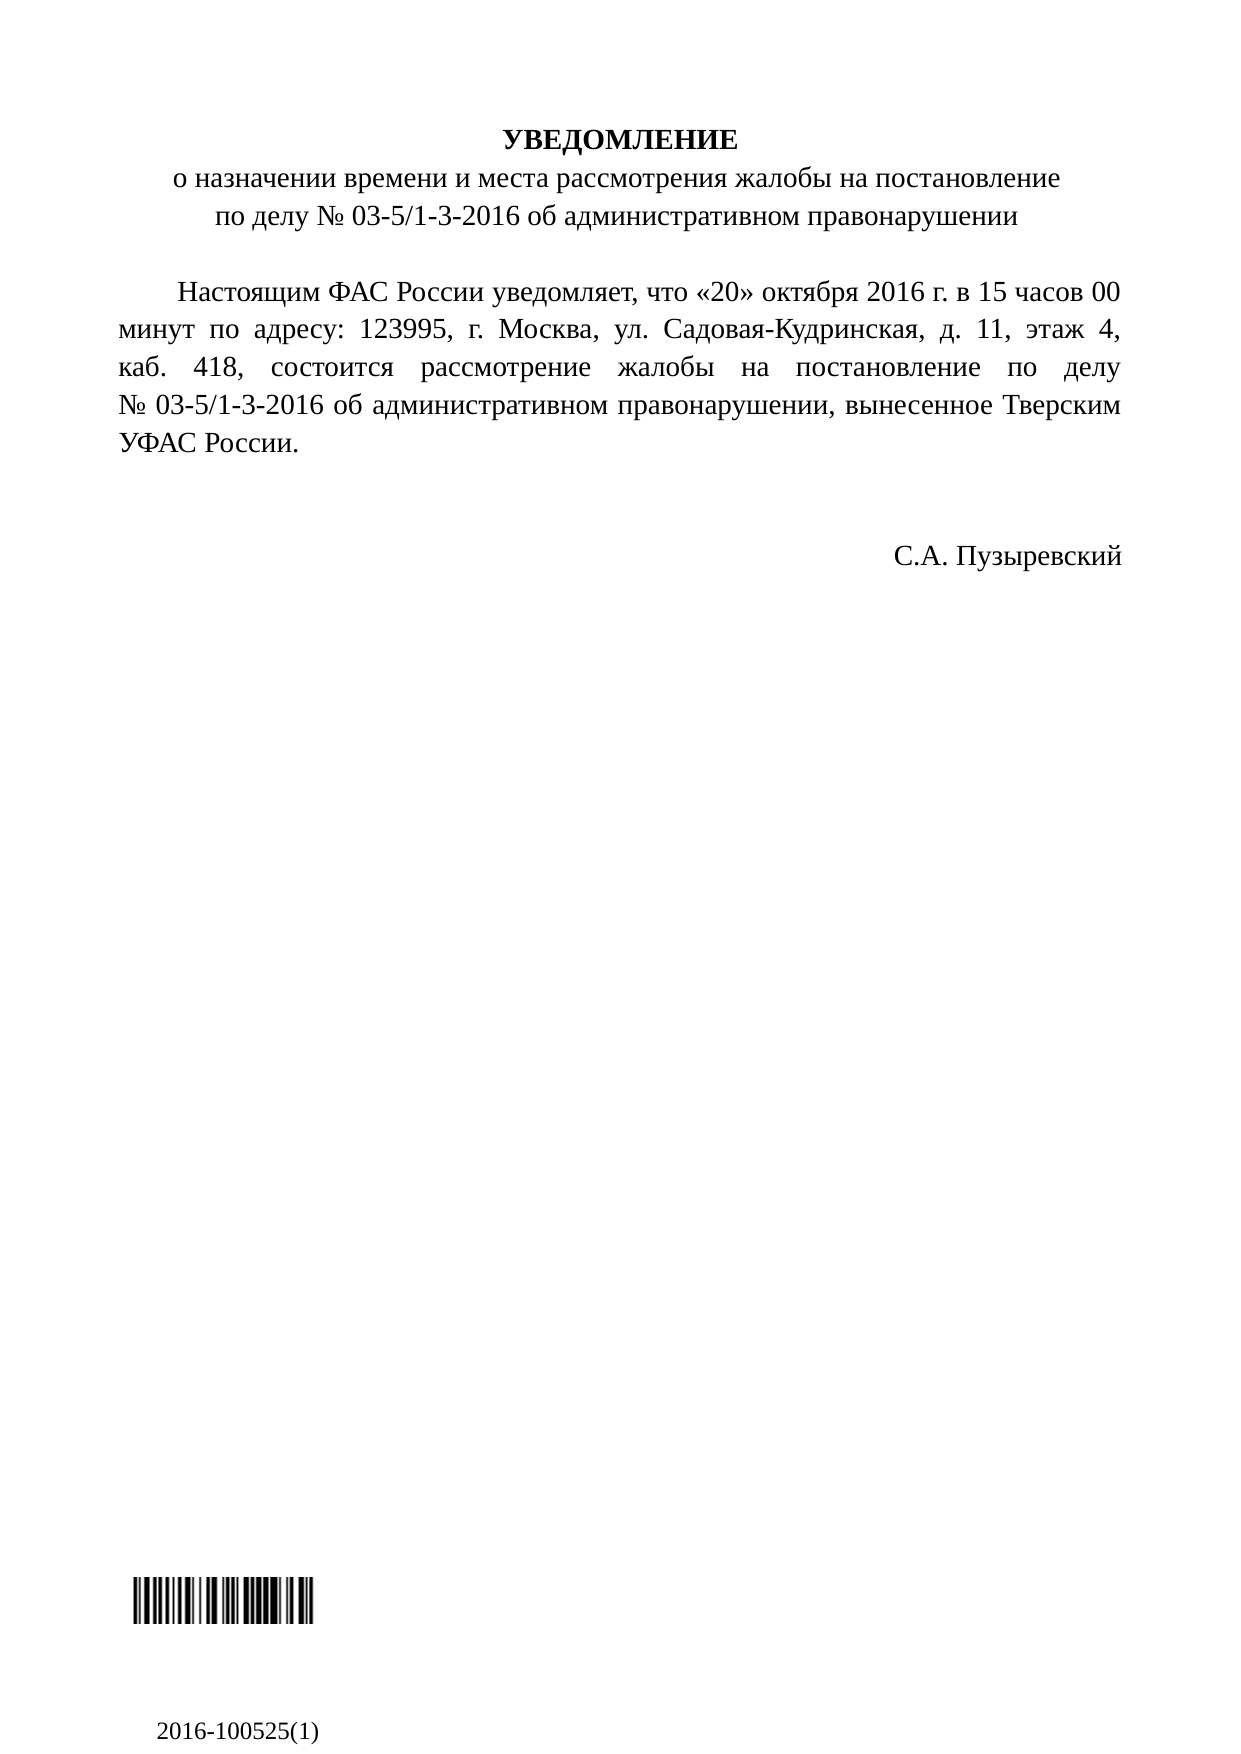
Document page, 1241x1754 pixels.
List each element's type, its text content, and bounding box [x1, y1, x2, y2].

text Настоящим ФАС России уведомляет, что «20» октября 2016 г. в 15 часов 00 минут по адресу: 123995, г. Москва, ул. Садовая-Кудринская, д. 11, этаж 4, каб. 418, состоится рассмотрение жалобы на постановление по делу № 03-5/1-3-2016 об административном правонарушении, вынесенное Тверским УФАС России. [118, 269, 1122, 458]
subtitle о назначении времени и места рассмотрения жалобы на постановление [118, 156, 1122, 194]
picture [118, 1577, 331, 1624]
subtitle УВЕДОМЛЕНИЕ [118, 118, 1122, 156]
text С.А. Пузыревский [118, 534, 1122, 572]
subtitle по делу № 03-5/1-3-2016 об административном правонарушении [118, 194, 1122, 232]
